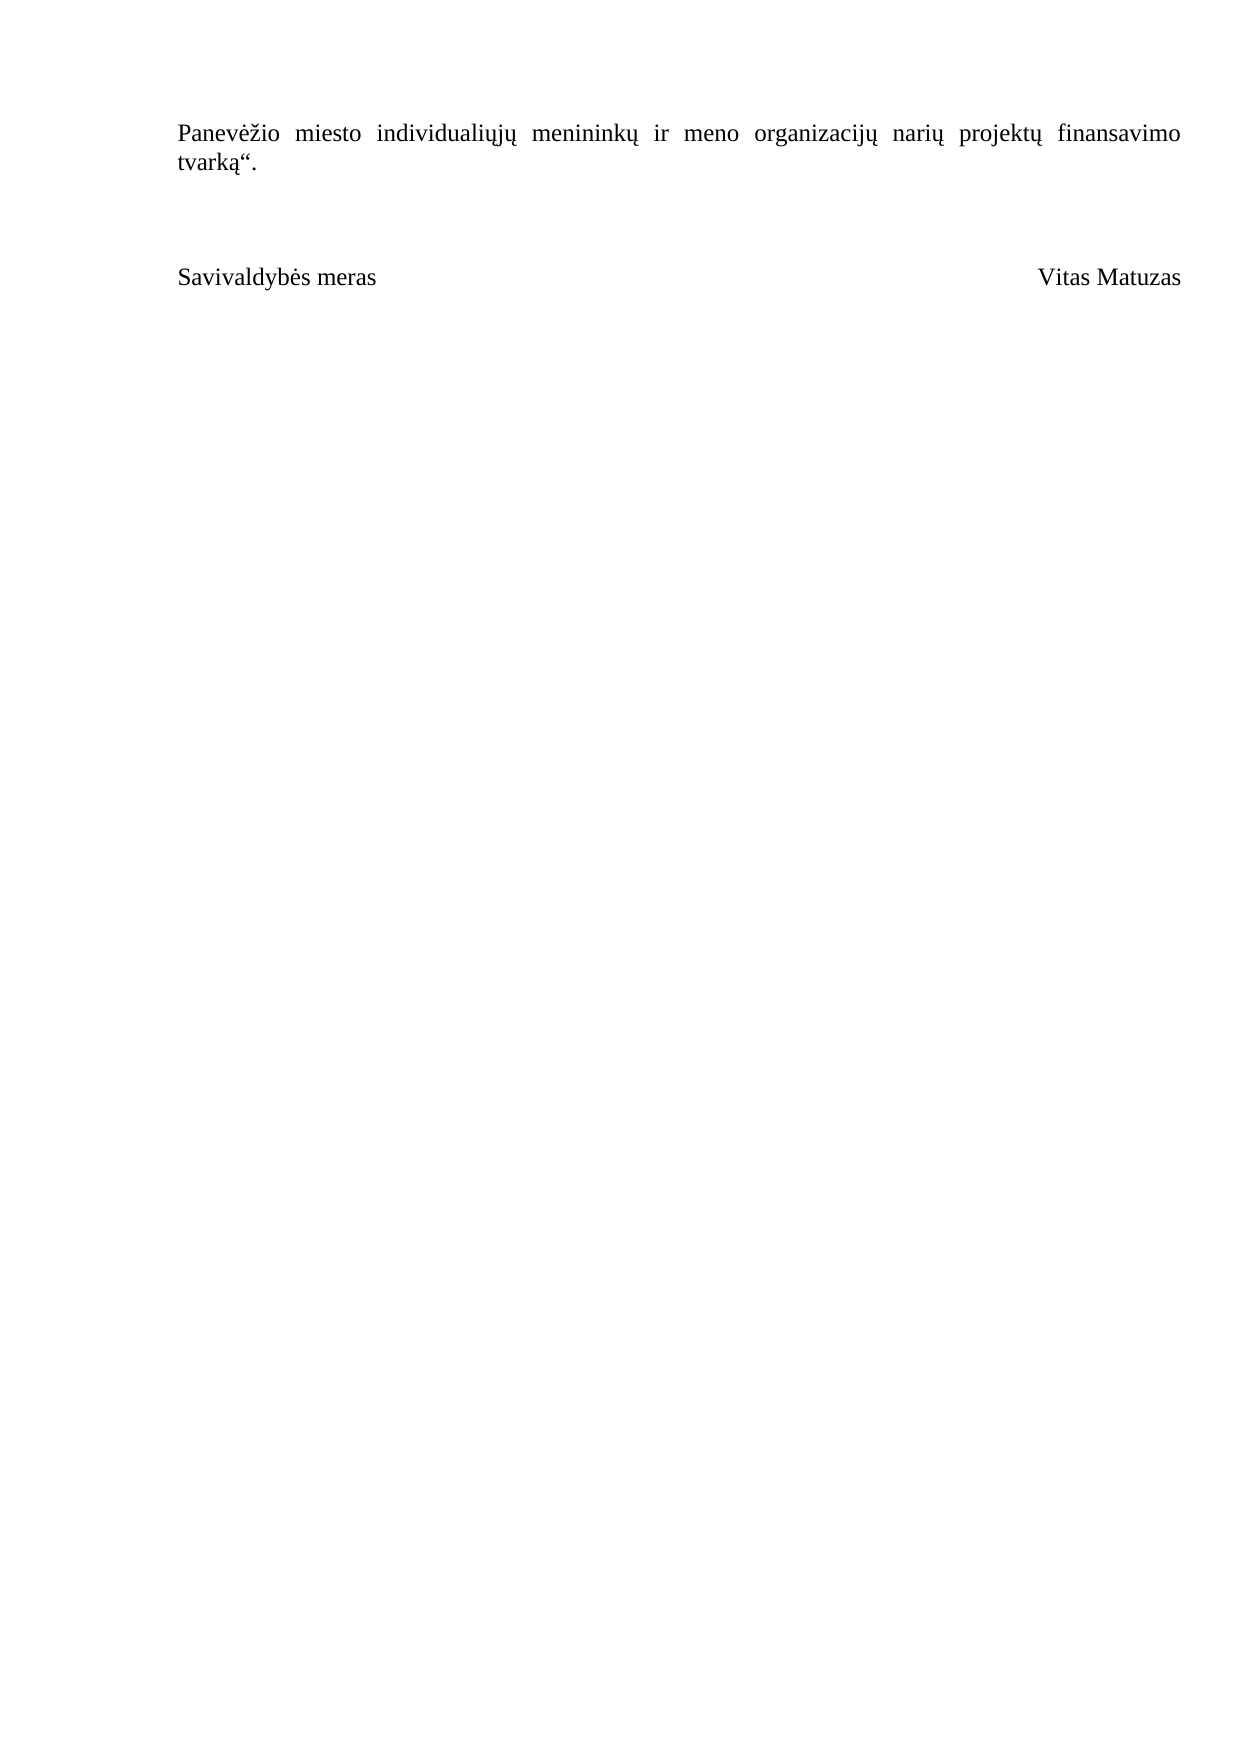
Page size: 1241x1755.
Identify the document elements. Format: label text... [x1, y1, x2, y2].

text Panevėžio miesto individualiųjų menininkų ir meno organizacijų narių projektų finansavimo tvarką“. [177, 118, 1181, 176]
text Savivaldybės meras Vitas Matuzas [177, 262, 1181, 291]
